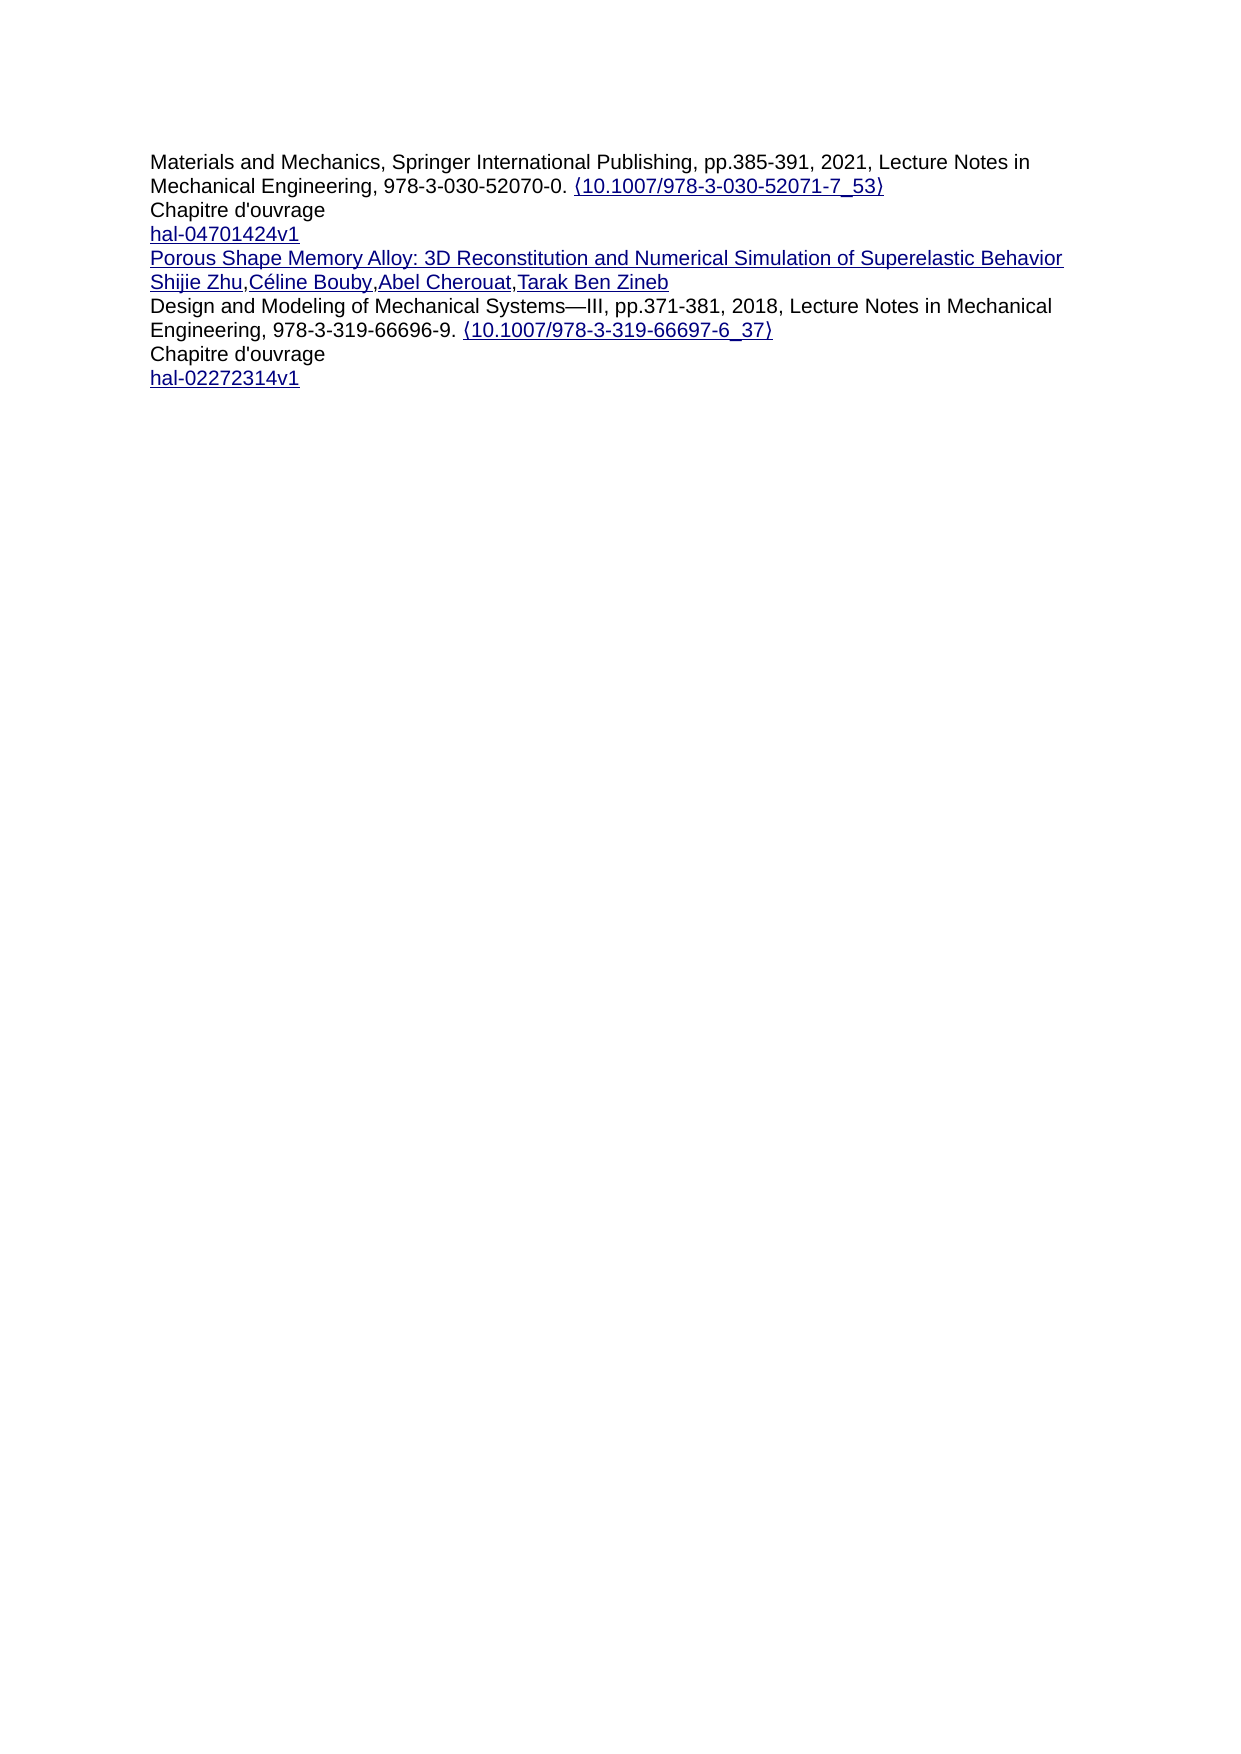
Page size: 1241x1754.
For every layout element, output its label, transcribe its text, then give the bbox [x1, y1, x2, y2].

table_cell Porous Shape Memory Alloy: 3D Reconstitution and Numerical Simulation of Superelastic Behavior Shijie Zhu,Céline Bouby,Abel Cherouat,Tarak Ben Zineb Design and Modeling of Mechanical Systems—III, pp.371-381, 2018, Lecture Notes in Mechanical Engineering, 978-3-319-66696-9. ⟨10.1007/978-3-319-66697-6_37⟩ Chapitre d'ouvrage hal-02272314v1 [150, 246, 1090, 389]
table_cell Modeling of Iron Based Shape Memory Alloys Behavior Within Finite Strain Formulation Achref Sallami,Walid Khalil,Tarak Bouraoui,Tarak Ben Zineb Mohamed Kharrat, Mounir; Baccar, Fakhreddine Dammak. Advances in Mechanical Engineering, Materials and Mechanics, Springer International Publishing, pp.385-391, 2021, Lecture Notes in Mechanical Engineering, 978-3-030-52070-0. ⟨10.1007/978-3-030-52071-7_53⟩ Chapitre d'ouvrage hal-04701424v1 [150, 150, 1090, 246]
